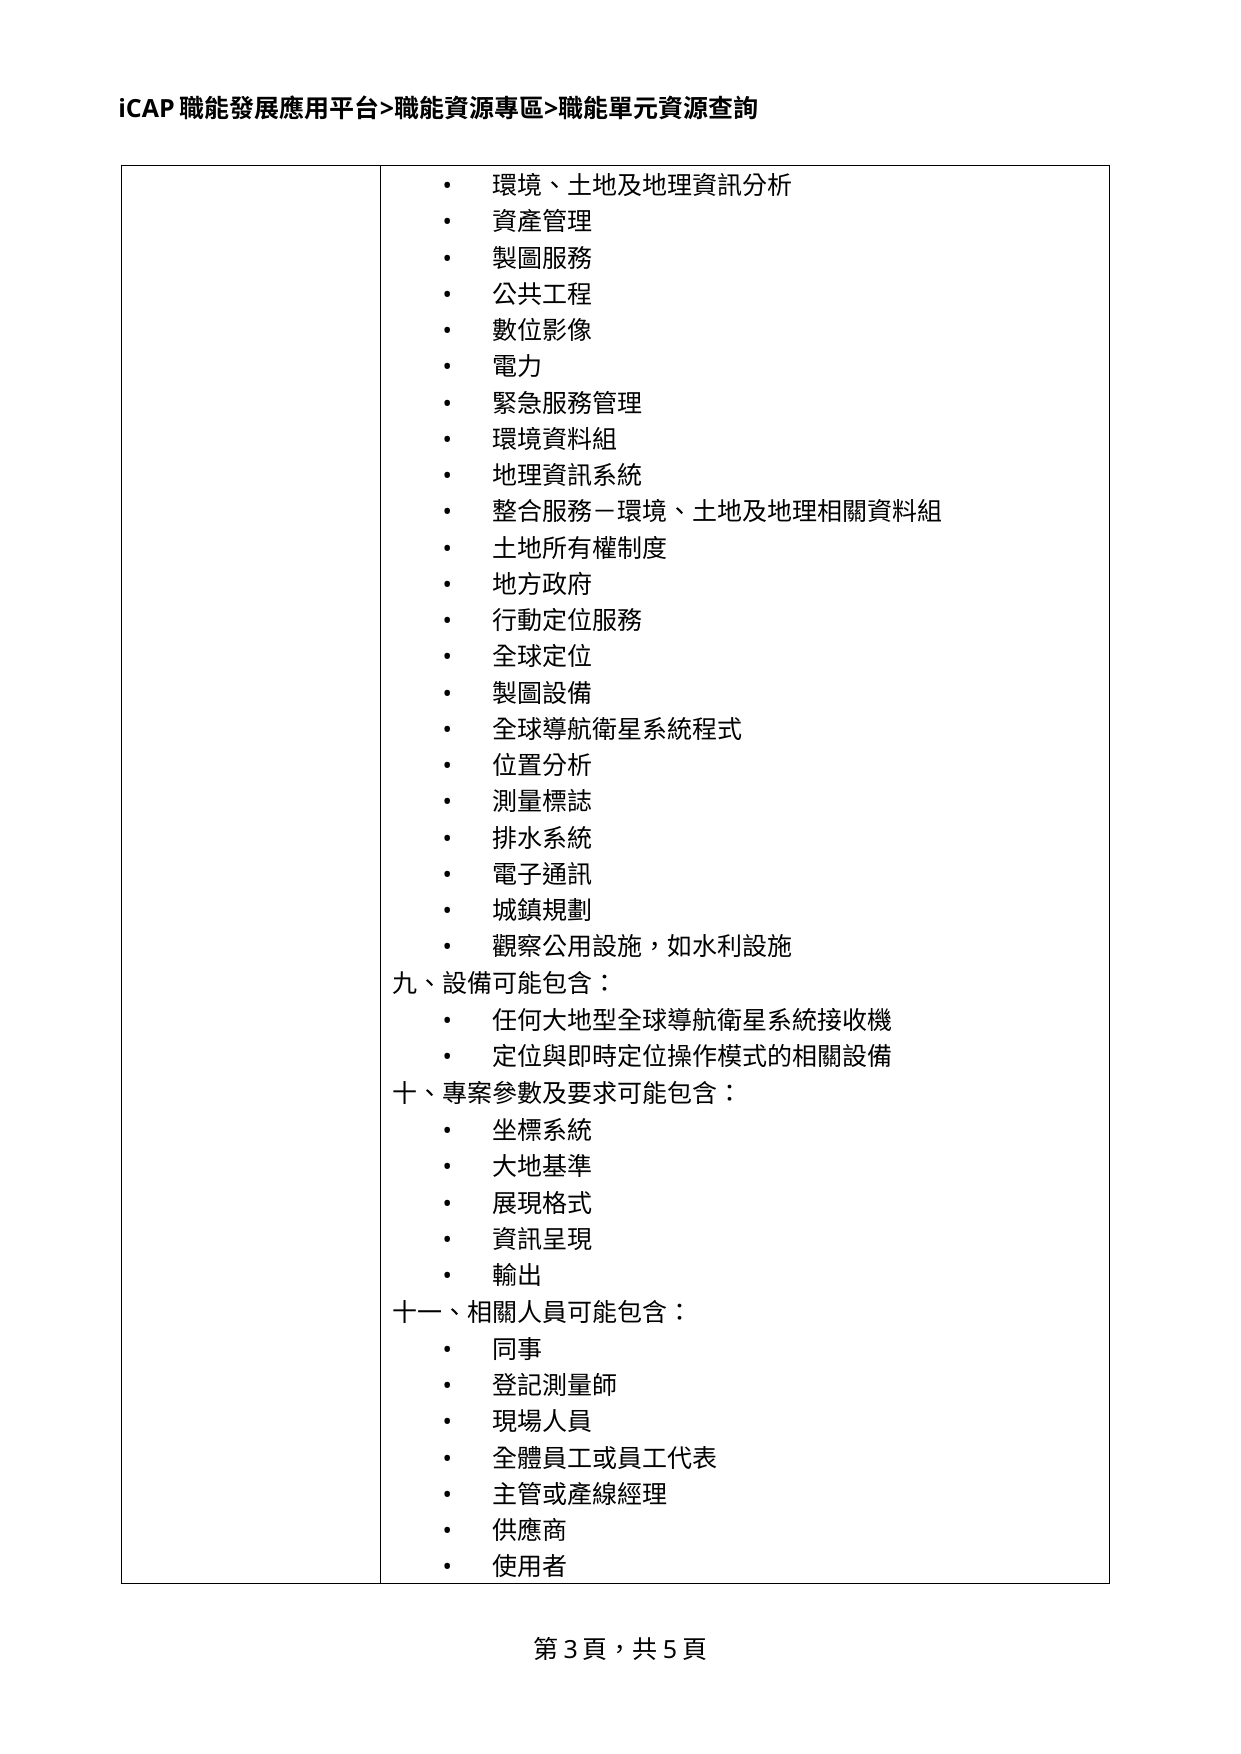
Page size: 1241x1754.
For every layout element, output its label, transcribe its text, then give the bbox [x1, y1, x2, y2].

table_cell 計劃書可能包含 測量資料及其要求的詳細技術性描述 準備剖面圖及包含所有資料的計劃 組織性全球導航衛星系統測量要求可能包含 環境、土地及地理資訊分析 資產管理 製圖服務 公共工程 數位影像 電力 緊急服務管理 環境資料組 地理資訊系統 整合服務－環境、土地及地理相關資料組 土地所有權制度 地方政府 行動定位服務 全球定位 製圖設備 全球導航衛星系統程式 位置分析 測量標誌 排水系統 電子通訊 城鎮規劃 觀察公用設施，如水利設施 設備可能包含： 任何大地型全球導航衛星系統接收機 定位與即時定位操作模式的相關設備 專案參數及要求可能包含： 坐標系統 大地基準 展現格式 資訊呈現 輸出 相關人員可能包含： 同事 登記測量師 現場人員 全體員工或員工代表 主管或產線經理 供應商 使用者 組織準則可能包含： 適當時間表 倫理規範 公司政策 最終產品格式 正式設計參數 相關工作或服務功能的法規 手冊 職業衛生與安全政策與程序 員工實務、工作角色、責任及團隊概要守則 資料處理要求 點位置資料可能包含： 基本全球導航衛星系統位置，不包含差分方法 參考系統代表： 全球導航衛星系統設備及處理軟體所需的地圖投影及大地基準參數 職業衛生與安全可能包含： 國家標準 區分潛在危害 設備及用品檢查 調查工作地點 職業衛生與安全要求的訓練人員 使用個人防護衣具 使用安全設備及標誌 全球導航衛星系統軟體代表： 全球導航衛星系統軟體套件是設計用來處理全球導航衛星系統資料，並輸出所需資訊，其可能包含： 全球定位系統 全球導航衛星系統 所需資訊可能包含： 計算資訊 詮釋資料 位置資料 測設的位置精度 所需文件可能包含： 以電子或紙本回應客戶 野外紀錄 最終報告 對話紀錄 測量計畫 組織工作活動表 [381, 166, 1109, 1583]
table_cell [122, 166, 380, 1583]
